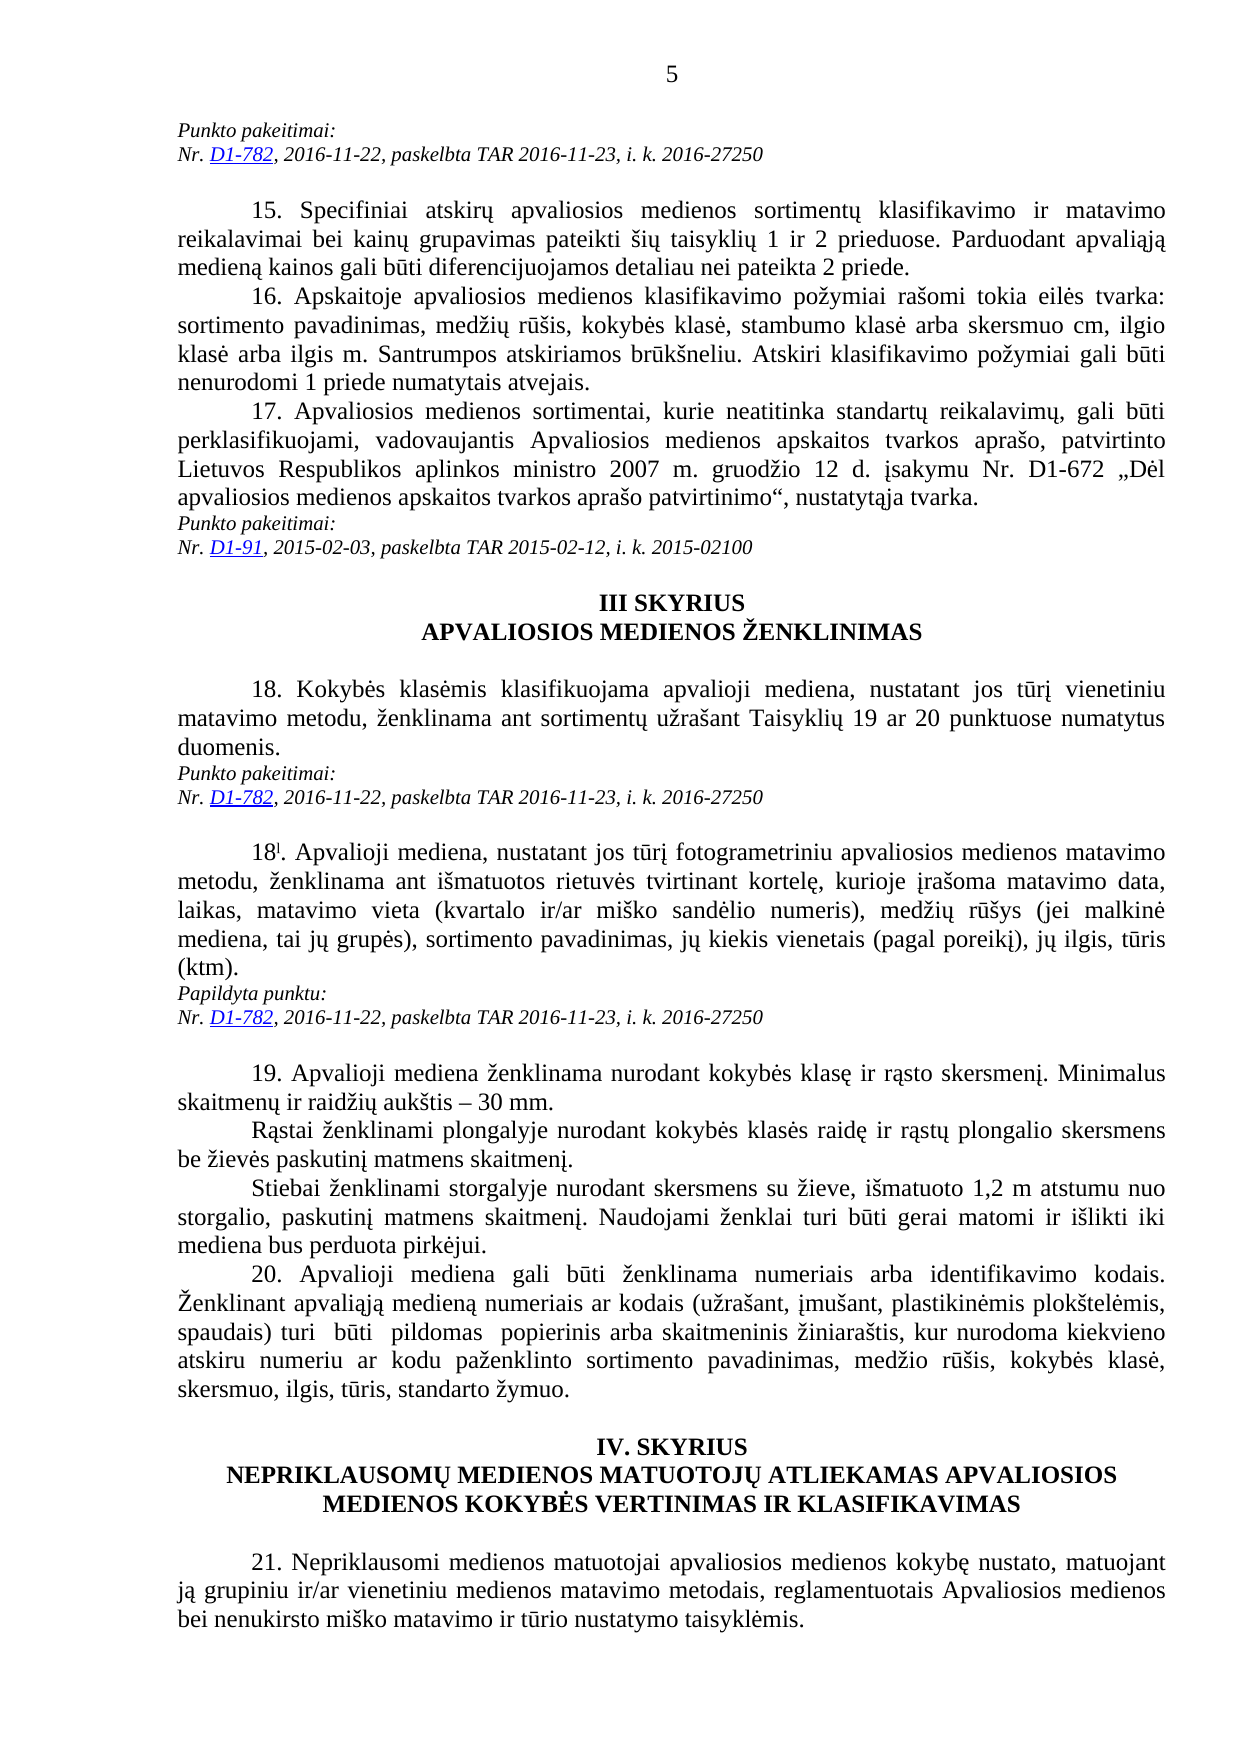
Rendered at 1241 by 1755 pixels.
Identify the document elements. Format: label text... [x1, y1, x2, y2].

text 15. Specifiniai atskirų apvaliosios medienos sortimentų klasifikavimo ir matavimo reikalavimai bei kainų grupavimas pateikti šių taisyklių 1 ir 2 prieduose. Parduodant apvaliąją medieną kainos gali būti diferencijuojamos detaliau nei pateikta 2 priede. [177, 195, 1166, 281]
text Papildyta punktu: [177, 981, 1166, 1005]
text 17. Apvaliosios medienos sortimentai, kurie neatitinka standartų reikalavimų, gali būti perklasifikuojami, vadovaujantis Apvaliosios medienos apskaitos tvarkos aprašo, patvirtinto Lietuvos Respublikos aplinkos ministro 2007 m. gruodžio 12 d. įsakymu Nr. D1-672 „Dėl apvaliosios medienos apskaitos tvarkos aprašo patvirtinimo“, nustatytąja tvarka. [177, 396, 1166, 511]
text Punkto pakeitimai: [177, 761, 1166, 785]
text Nr. D1-782, 2016-11-22, paskelbta TAR 2016-11-23, i. k. 2016-27250 [177, 1005, 1166, 1029]
text IV. SKYRIUS [177, 1432, 1166, 1461]
text Nr. D1-782, 2016-11-22, paskelbta TAR 2016-11-23, i. k. 2016-27250 [177, 785, 1166, 809]
text 18ˡ. Apvalioji mediena, nustatant jos tūrį fotogrametriniu apvaliosios medienos matavimo metodu, ženklinama ant išmatuotos rietuvės tvirtinant kortelę, kurioje įrašoma matavimo data, laikas, matavimo vieta (kvartalo ir/ar miško sandėlio numeris), medžių rūšys (jei malkinė mediena, tai jų grupės), sortimento pavadinimas, jų kiekis vienetais (pagal poreikį), jų ilgis, tūris (ktm). [177, 837, 1166, 981]
text Punkto pakeitimai: [177, 118, 1166, 142]
text Stiebai ženklinami storgalyje nurodant skersmens su žieve, išmatuoto 1,2 m atstumu nuo storgalio, paskutinį matmens skaitmenį. Naudojami ženklai turi būti gerai matomi ir išlikti iki mediena bus perduota pirkėjui. [177, 1173, 1166, 1259]
text 18. Kokybės klasėmis klasifikuojama apvalioji mediena, nustatant jos tūrį vienetiniu matavimo metodu, ženklinama ant sortimentų užrašant Taisyklių 19 ar 20 punktuose numatytus duomenis. [177, 674, 1166, 761]
text APVALIOSIOS MEDIENOS ŽENKLINIMAS [177, 617, 1166, 646]
text Nr. D1-782, 2016-11-22, paskelbta TAR 2016-11-23, i. k. 2016-27250 [177, 142, 1166, 166]
text 20. Apvalioji mediena gali būti ženklinama numeriais arba identifikavimo kodais. Ženklinant apvaliąją medieną numeriais ar kodais (užrašant, įmušant, plastikinėmis plokštelėmis, spaudais) turi būti pildomas popierinis arba skaitmeninis žiniaraštis, kur nurodoma kiekvieno atskiru numeriu ar kodu paženklinto sortimento pavadinimas, medžio rūšis, kokybės klasė, skersmuo, ilgis, tūris, standarto žymuo. [177, 1259, 1166, 1403]
text 19. Apvalioji mediena ženklinama nurodant kokybės klasę ir rąsto skersmenį. Minimalus skaitmenų ir raidžių aukštis – 30 mm. [177, 1058, 1166, 1116]
text Punkto pakeitimai: [177, 511, 1166, 535]
text 21. Nepriklausomi medienos matuotojai apvaliosios medienos kokybę nustato, matuojant ją grupiniu ir/ar vienetiniu medienos matavimo metodais, reglamentuotais Apvaliosios medienos bei nenukirsto miško matavimo ir tūrio nustatymo taisyklėmis. [177, 1547, 1166, 1633]
text III SKYRIUS [177, 588, 1166, 617]
text NEPRIKLAUSOMŲ MEDIENOS MATUOTOJŲ ATLIEKAMAS APVALIOSIOS MEDIENOS KOKYBĖS VERTINIMAS IR KLASIFIKAVIMAS [177, 1461, 1166, 1518]
text 16. Apskaitoje apvaliosios medienos klasifikavimo požymiai rašomi tokia eilės tvarka: sortimento pavadinimas, medžių rūšis, kokybės klasė, stambumo klasė arba skersmuo cm, ilgio klasė arba ilgis m. Santrumpos atskiriamos brūkšneliu. Atskiri klasifikavimo požymiai gali būti nenurodomi 1 priede numatytais atvejais. [177, 281, 1166, 396]
text Rąstai ženklinami plongalyje nurodant kokybės klasės raidę ir rąstų plongalio skersmens be žievės paskutinį matmens skaitmenį. [177, 1116, 1166, 1173]
text Nr. D1-91, 2015-02-03, paskelbta TAR 2015-02-12, i. k. 2015-02100 [177, 535, 1166, 559]
